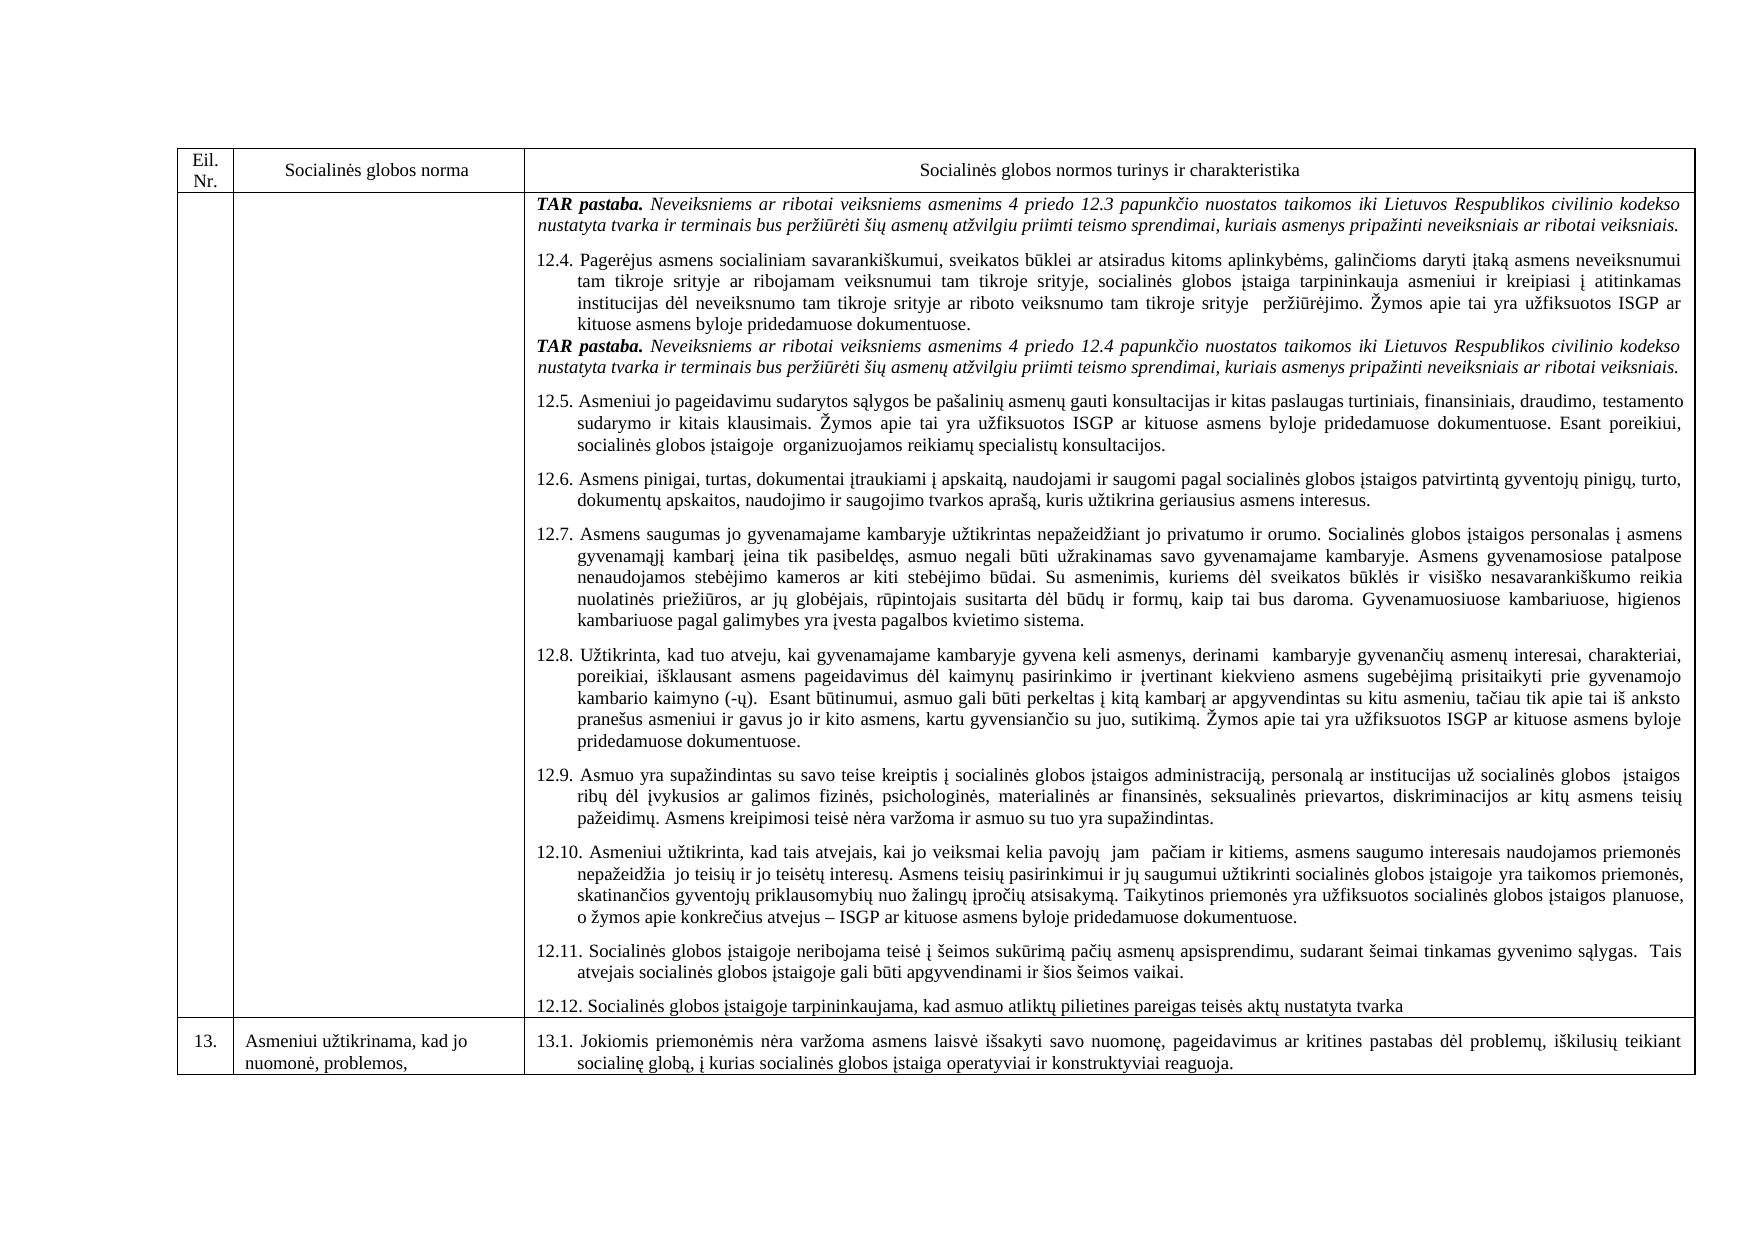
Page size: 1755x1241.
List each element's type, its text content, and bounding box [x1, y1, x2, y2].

table_cell 13.1. Jokiomis priemonėmis nėra varžoma asmens laisvė išsakyti savo nuomonę, pageidavimus ar kritines pastabas dėl problemų, iškilusių teikiant socialinę globą, į kurias socialinės globos įstaiga operatyviai ir konstruktyviai reaguoja. [525, 1018, 1694, 1073]
table_header Eil. Nr. [178, 149, 233, 192]
table_cell [178, 193, 233, 1017]
table_cell Asmeniui užtikrinama, kad jo nuomonė, problemos, [234, 1018, 524, 1073]
table_cell TAR pastaba. Neveiksniems ar ribotai veiksniems asmenims 4 priedo 12.3 papunkčio nuostatos taikomos iki Lietuvos Respublikos civilinio kodekso nustatyta tvarka ir terminais bus peržiūrėti šių asmenų atžvilgiu priimti teismo sprendimai, kuriais asmenys pripažinti neveiksniais ar ribotai veiksniais. 12.4. Pagerėjus asmens socialiniam savarankiškumui, sveikatos būklei ar atsiradus kitoms aplinkybėms, galinčioms daryti įtaką asmens neveiksnumui tam tikroje srityje ar ribojamam veiksnumui tam tikroje srityje, socialinės globos įstaiga tarpininkauja asmeniui ir kreipiasi į atitinkamas institucijas dėl neveiksnumo tam tikroje srityje ar riboto veiksnumo tam tikroje srityje peržiūrėjimo. Žymos apie tai yra užfiksuotos ISGP ar kituose asmens byloje pridedamuose dokumentuose. TAR pastaba. Neveiksniems ar ribotai veiksniems asmenims 4 priedo 12.4 papunkčio nuostatos taikomos iki Lietuvos Respublikos civilinio kodekso nustatyta tvarka ir terminais bus peržiūrėti šių asmenų atžvilgiu priimti teismo sprendimai, kuriais asmenys pripažinti neveiksniais ar ribotai veiksniais. 12.5. Asmeniui jo pageidavimu sudarytos sąlygos be pašalinių asmenų gauti konsultacijas ir kitas paslaugas turtiniais, finansiniais, draudimo, testamento sudarymo ir kitais klausimais. Žymos apie tai yra užfiksuotos ISGP ar kituose asmens byloje pridedamuose dokumentuose. Esant poreikiui, socialinės globos įstaigoje organizuojamos reikiamų specialistų konsultacijos. 12.6. Asmens pinigai, turtas, dokumentai įtraukiami į apskaitą, naudojami ir saugomi pagal socialinės globos įstaigos patvirtintą gyventojų pinigų, turto, dokumentų apskaitos, naudojimo ir saugojimo tvarkos aprašą, kuris užtikrina geriausius asmens interesus. 12.7. Asmens saugumas jo gyvenamajame kambaryje užtikrintas nepažeidžiant jo privatumo ir orumo. Socialinės globos įstaigos personalas į asmens gyvenamąjį kambarį įeina tik pasibeldęs, asmuo negali būti užrakinamas savo gyvenamajame kambaryje. Asmens gyvenamosiose patalpose nenaudojamos stebėjimo kameros ar kiti stebėjimo būdai. Su asmenimis, kuriems dėl sveikatos būklės ir visiško nesavarankiškumo reikia nuolatinės priežiūros, ar jų globėjais, rūpintojais susitarta dėl būdų ir formų, kaip tai bus daroma. Gyvenamuosiuose kambariuose, higienos kambariuose pagal galimybes yra įvesta pagalbos kvietimo sistema. 12.8. Užtikrinta, kad tuo atveju, kai gyvenamajame kambaryje gyvena keli asmenys, derinami kambaryje gyvenančių asmenų interesai, charakteriai, poreikiai, išklausant asmens pageidavimus dėl kaimynų pasirinkimo ir įvertinant kiekvieno asmens sugebėjimą prisitaikyti prie gyvenamojo kambario kaimyno (-ų). Esant būtinumui, asmuo gali būti perkeltas į kitą kambarį ar apgyvendintas su kitu asmeniu, tačiau tik apie tai iš anksto pranešus asmeniui ir gavus jo ir kito asmens, kartu gyvensiančio su juo, sutikimą. Žymos apie tai yra užfiksuotos ISGP ar kituose asmens byloje pridedamuose dokumentuose. 12.9. Asmuo yra supažindintas su savo teise kreiptis į socialinės globos įstaigos administraciją, personalą ar institucijas už socialinės globos įstaigos ribų dėl įvykusios ar galimos fizinės, psichologinės, materialinės ar finansinės, seksualinės prievartos, diskriminacijos ar kitų asmens teisių pažeidimų. Asmens kreipimosi teisė nėra varžoma ir asmuo su tuo yra supažindintas. 12.10. Asmeniui užtikrinta, kad tais atvejais, kai jo veiksmai kelia pavojų jam pačiam ir kitiems, asmens saugumo interesais naudojamos priemonės nepažeidžia jo teisių ir jo teisėtų interesų. Asmens teisių pasirinkimui ir jų saugumui užtikrinti socialinės globos įstaigoje yra taikomos priemonės, skatinančios gyventojų priklausomybių nuo žalingų įpročių atsisakymą. Taikytinos priemonės yra užfiksuotos socialinės globos įstaigos planuose, o žymos apie konkrečius atvejus – ISGP ar kituose asmens byloje pridedamuose dokumentuose. 12.11. Socialinės globos įstaigoje neribojama teisė į šeimos sukūrimą pačių asmenų apsisprendimu, sudarant šeimai tinkamas gyvenimo sąlygas. Tais atvejais socialinės globos įstaigoje gali būti apgyvendinami ir šios šeimos vaikai. 12.12. Socialinės globos įstaigoje tarpininkaujama, kad asmuo atliktų pilietines pareigas teisės aktų nustatyta tvarka [525, 193, 1694, 1017]
table_header Socialinės globos norma [234, 149, 524, 192]
table_cell 13. [178, 1018, 233, 1073]
table_header Socialinės globos normos turinys ir charakteristika [525, 149, 1694, 192]
table_cell [234, 193, 524, 1017]
